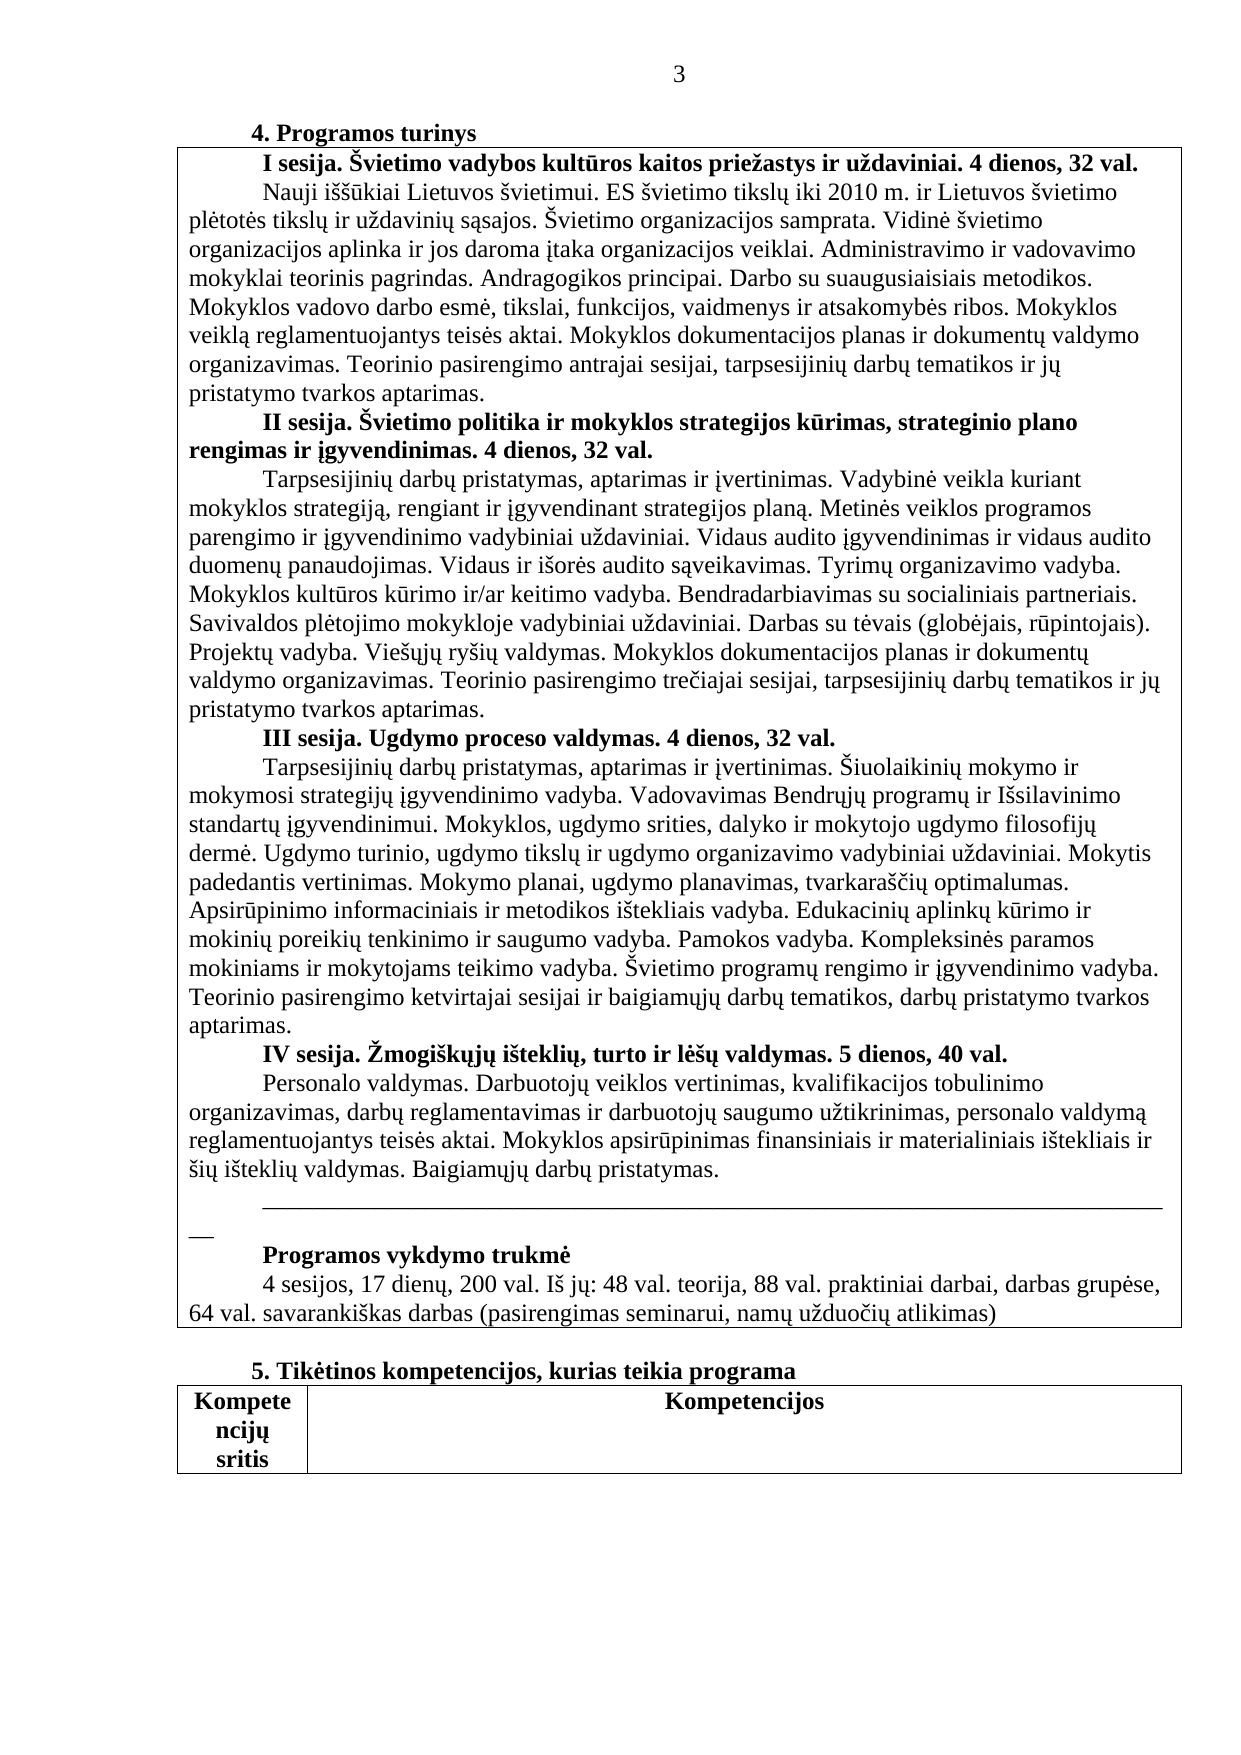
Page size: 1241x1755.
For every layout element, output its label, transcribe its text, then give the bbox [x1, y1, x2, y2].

text 4. Programos turinys [177, 118, 1181, 147]
table_header I sesija. Švietimo vadybos kultūros kaitos priežastys ir uždaviniai. 4 dienos, 32 val. Nauji iššūkiai Lietuvos švietimui. ES švietimo tikslų iki 2010 m. ir Lietuvos švietimo plėtotės tikslų ir uždavinių sąsajos. Švietimo organizacijos samprata. Vidinė švietimo organizacijos aplinka ir jos daroma įtaka organizacijos veiklai. Administravimo ir vadovavimo mokyklai teorinis pagrindas. Andragogikos principai. Darbo su suaugusiaisiais metodikos. Mokyklos vadovo darbo esmė, tikslai, funkcijos, vaidmenys ir atsakomybės ribos. Mokyklos veiklą reglamentuojantys teisės aktai. Mokyklos dokumentacijos planas ir dokumentų valdymo organizavimas. Teorinio pasirengimo antrajai sesijai, tarpsesijinių darbų tematikos ir jų pristatymo tvarkos aptarimas. II sesija. Švietimo politika ir mokyklos strategijos kūrimas, strateginio plano rengimas ir įgyvendinimas. 4 dienos, 32 val. Tarpsesijinių darbų pristatymas, aptarimas ir įvertinimas. Vadybinė veikla kuriant mokyklos strategiją, rengiant ir įgyvendinant strategijos planą. Metinės veiklos programos parengimo ir įgyvendinimo vadybiniai uždaviniai. Vidaus audito įgyvendinimas ir vidaus audito duomenų panaudojimas. Vidaus ir išorės audito sąveikavimas. Tyrimų organizavimo vadyba. Mokyklos kultūros kūrimo ir/ar keitimo vadyba. Bendradarbiavimas su socialiniais partneriais. Savivaldos plėtojimo mokykloje vadybiniai uždaviniai. Darbas su tėvais (globėjais, rūpintojais). Projektų vadyba. Viešųjų ryšių valdymas. Mokyklos dokumentacijos planas ir dokumentų valdymo organizavimas. Teorinio pasirengimo trečiajai sesijai, tarpsesijinių darbų tematikos ir jų pristatymo tvarkos aptarimas. III sesija. Ugdymo proceso valdymas. 4 dienos, 32 val. Tarpsesijinių darbų pristatymas, aptarimas ir įvertinimas. Šiuolaikinių mokymo ir mokymosi strategijų įgyvendinimo vadyba. Vadovavimas Bendrųjų programų ir Išsilavinimo standartų įgyvendinimui. Mokyklos, ugdymo srities, dalyko ir mokytojo ugdymo filosofijų dermė. Ugdymo turinio, ugdymo tikslų ir ugdymo organizavimo vadybiniai uždaviniai. Mokytis padedantis vertinimas. Mokymo planai, ugdymo planavimas, tvarkaraščių optimalumas. Apsirūpinimo informaciniais ir metodikos ištekliais vadyba. Edukacinių aplinkų kūrimo ir mokinių poreikių tenkinimo ir saugumo vadyba. Pamokos vadyba. Kompleksinės paramos mokiniams ir mokytojams teikimo vadyba. Švietimo programų rengimo ir įgyvendinimo vadyba. Teorinio pasirengimo ketvirtajai sesijai ir baigiamųjų darbų tematikos, darbų pristatymo tvarkos aptarimas. IV sesija. Žmogiškųjų išteklių, turto ir lėšų valdymas. 5 dienos, 40 val. Personalo valdymas. Darbuotojų veiklos vertinimas, kvalifikacijos tobulinimo organizavimas, darbų reglamentavimas ir darbuotojų saugumo užtikrinimas, personalo valdymą reglamentuojantys teisės aktai. Mokyklos apsirūpinimas finansiniais ir materialiniais ištekliais ir šių išteklių valdymas. Baigiamųjų darbų pristatymas. __________________________________________________________________________ Programos vykdymo trukmė 4 sesijos, 17 dienų, 200 val. Iš jų: 48 val. teorija, 88 val. praktiniai darbai, darbas grupėse, 64 val. savarankiškas darbas (pasirengimas seminarui, namų užduočių atlikimas) [178, 148, 1181, 1327]
text 5. Tikėtinos kompetencijos, kurias teikia programa [177, 1356, 1181, 1385]
table_header Kompetencijų sritis [178, 1386, 307, 1472]
table_header Kompetencijos [308, 1386, 1181, 1472]
